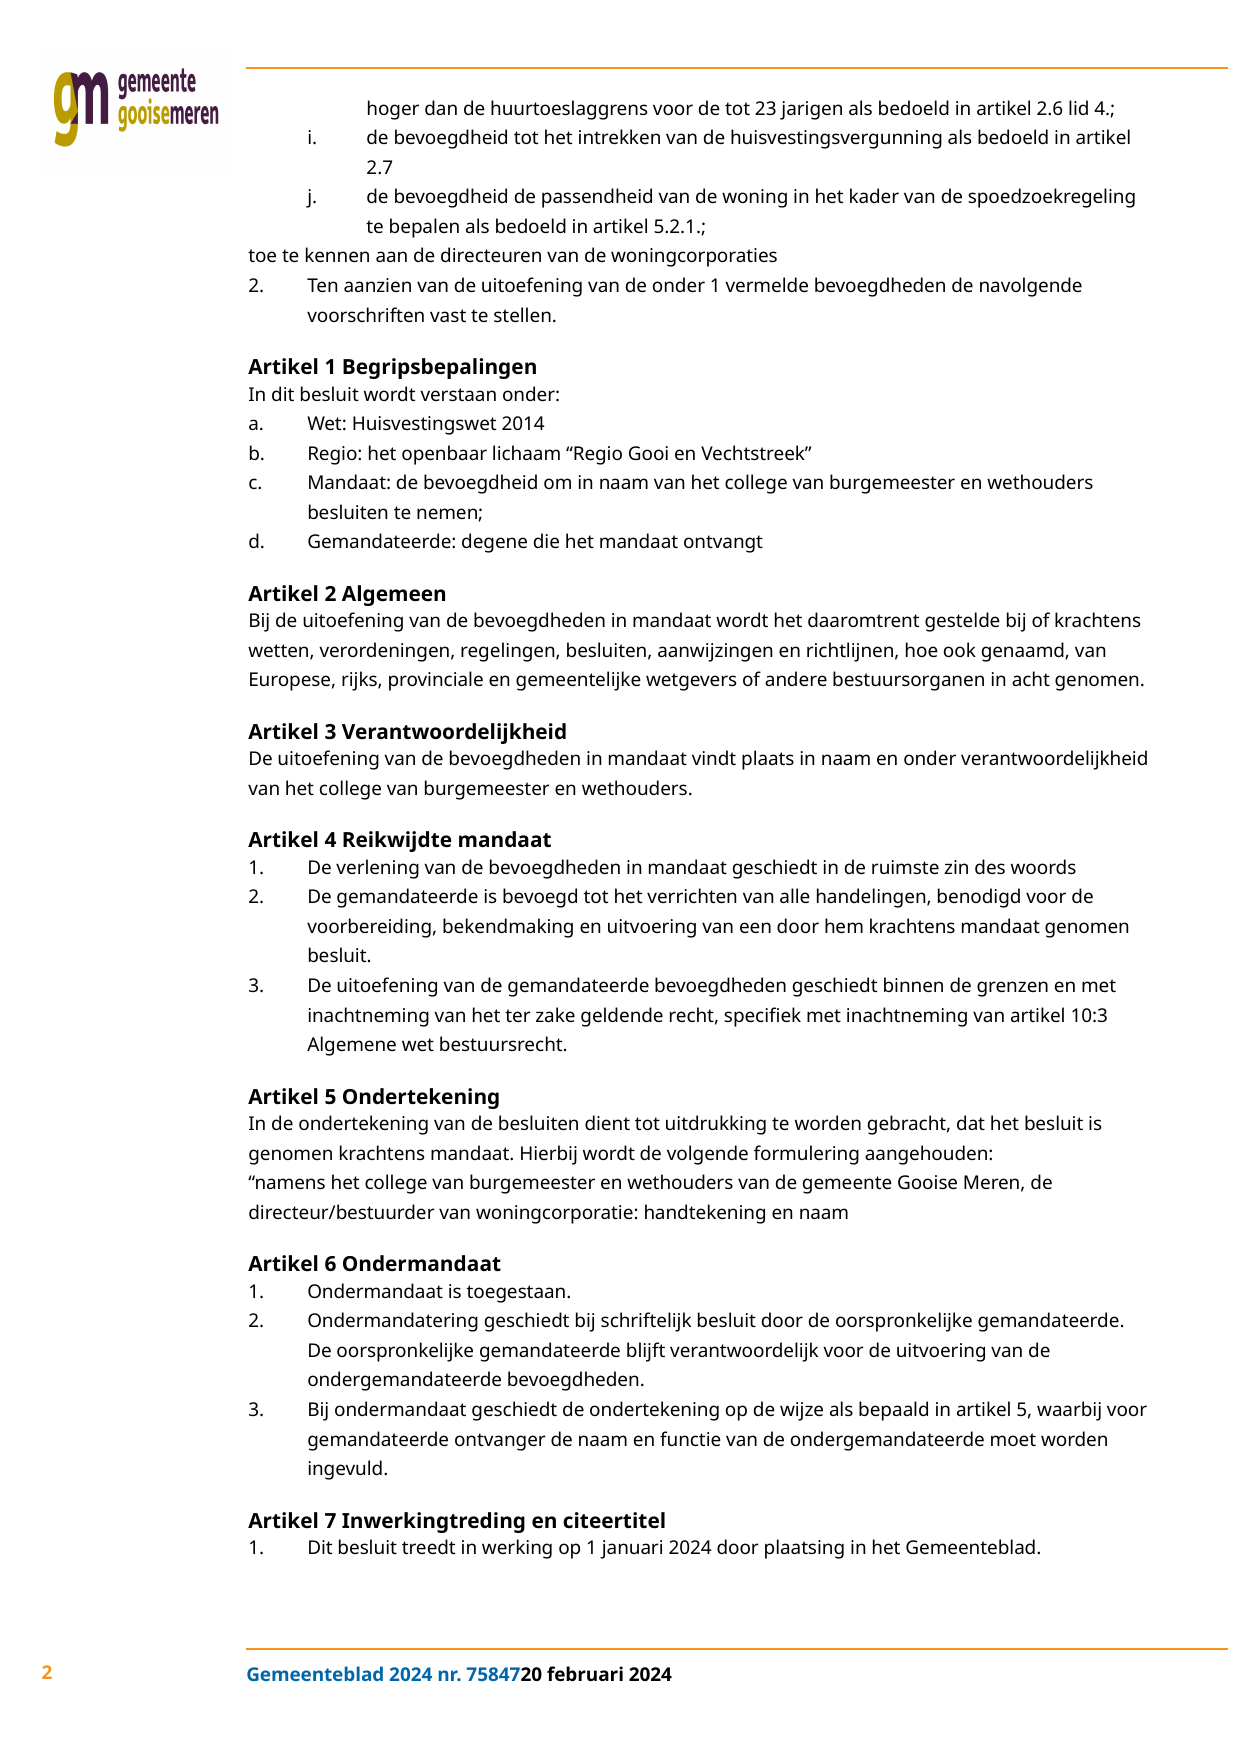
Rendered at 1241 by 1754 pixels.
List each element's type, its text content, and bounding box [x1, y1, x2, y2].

list Wet: Huisvestingswet 2014 [248, 410, 1152, 436]
list Dit besluit treedt in werking op 1 januari 2024 door plaatsing in het Gemeenteblad. [248, 1534, 1152, 1560]
list hoger dan de huurtoeslaggrens voor de tot 23 jarigen als bedoeld in artikel 2.6 lid 4.; [307, 95, 1152, 121]
text De uitoefening van de bevoegdheden in mandaat vindt plaats in naam en onder verantwoordelijkheid van het college van burgemeester en wethouders. [248, 746, 1152, 801]
list Regio: het openbaar lichaam “Regio Gooi en Vechtstreek” [248, 440, 1152, 466]
text Artikel 5 Ondertekening [248, 1082, 1152, 1110]
list Mandaat: de bevoegdheid om in naam van het college van burgemeester en wethouders besluiten te nemen; [248, 469, 1152, 525]
list Gemandateerde: degene die het mandaat ontvangt [248, 529, 1152, 554]
list de bevoegdheid de passendheid van de woning in het kader van de spoedzoekregeling te bepalen als bedoeld in artikel 5.2.1.; [307, 183, 1152, 239]
list Ten aanzien van de uitoefening van de onder 1 vermelde bevoegdheden de navolgende voorschriften vast te stellen. [248, 272, 1152, 328]
text Artikel 2 Algemeen [248, 579, 1152, 607]
text In de ondertekening van de besluiten dient tot uitdrukking te worden gebracht, dat het besluit is genomen krachtens mandaat. Hierbij wordt de volgende formulering aangehouden: [248, 1110, 1152, 1166]
text “namens het college van burgemeester en wethouders van de gemeente Gooise Meren, de directeur/bestuurder van woningcorporatie: handtekening en naam [248, 1169, 1152, 1225]
text Artikel 1 Begripsbepalingen [248, 352, 1152, 381]
text Artikel 7 Inwerkingtreding en citeertitel [248, 1506, 1152, 1534]
picture [41, 47, 231, 172]
list Ondermandatering geschiedt bij schriftelijk besluit door de oorspronkelijke gemandateerde. De oorspronkelijke gemandateerde blijft verantwoordelijk voor de uitvoering van de ondergemandateerde bevoegdheden. [248, 1307, 1152, 1392]
text Artikel 6 Ondermandaat [248, 1249, 1152, 1278]
text toe te kennen aan de directeuren van de woningcorporaties [248, 243, 1152, 268]
text In dit besluit wordt verstaan onder: [248, 381, 1152, 406]
list De uitoefening van de gemandateerde bevoegdheden geschiedt binnen de grenzen en met inachtneming van het ter zake geldende recht, specifiek met inachtneming van artikel 10:3 Algemene wet bestuursrecht. [248, 972, 1152, 1057]
list Ondermandaat is toegestaan. [248, 1278, 1152, 1304]
list de bevoegdheid tot het intrekken van de huisvestingsvergunning als bedoeld in artikel 2.7 [307, 124, 1152, 180]
list De verlening van de bevoegdheden in mandaat geschiedt in de ruimste zin des woords [248, 854, 1152, 880]
text Bij de uitoefening van de bevoegdheden in mandaat wordt het daaromtrent gestelde bij of krachtens wetten, verordeningen, regelingen, besluiten, aanwijzingen en richtlijnen, hoe ook genaamd, van Europese, rijks, provinciale en gemeentelijke wetgevers of andere bestuursorganen in acht genomen. [248, 607, 1152, 692]
text Artikel 3 Verantwoordelijkheid [248, 717, 1152, 746]
text Artikel 4 Reikwijdte mandaat [248, 826, 1152, 854]
list Bij ondermandaat geschiedt de ondertekening op de wijze als bepaald in artikel 5, waarbij voor gemandateerde ontvanger de naam en functie van de ondergemandateerde moet worden ingevuld. [248, 1396, 1152, 1481]
list De gemandateerde is bevoegd tot het verrichten van alle handelingen, benodigd voor de voorbereiding, bekendmaking en uitvoering van een door hem krachtens mandaat genomen besluit. [248, 883, 1152, 968]
